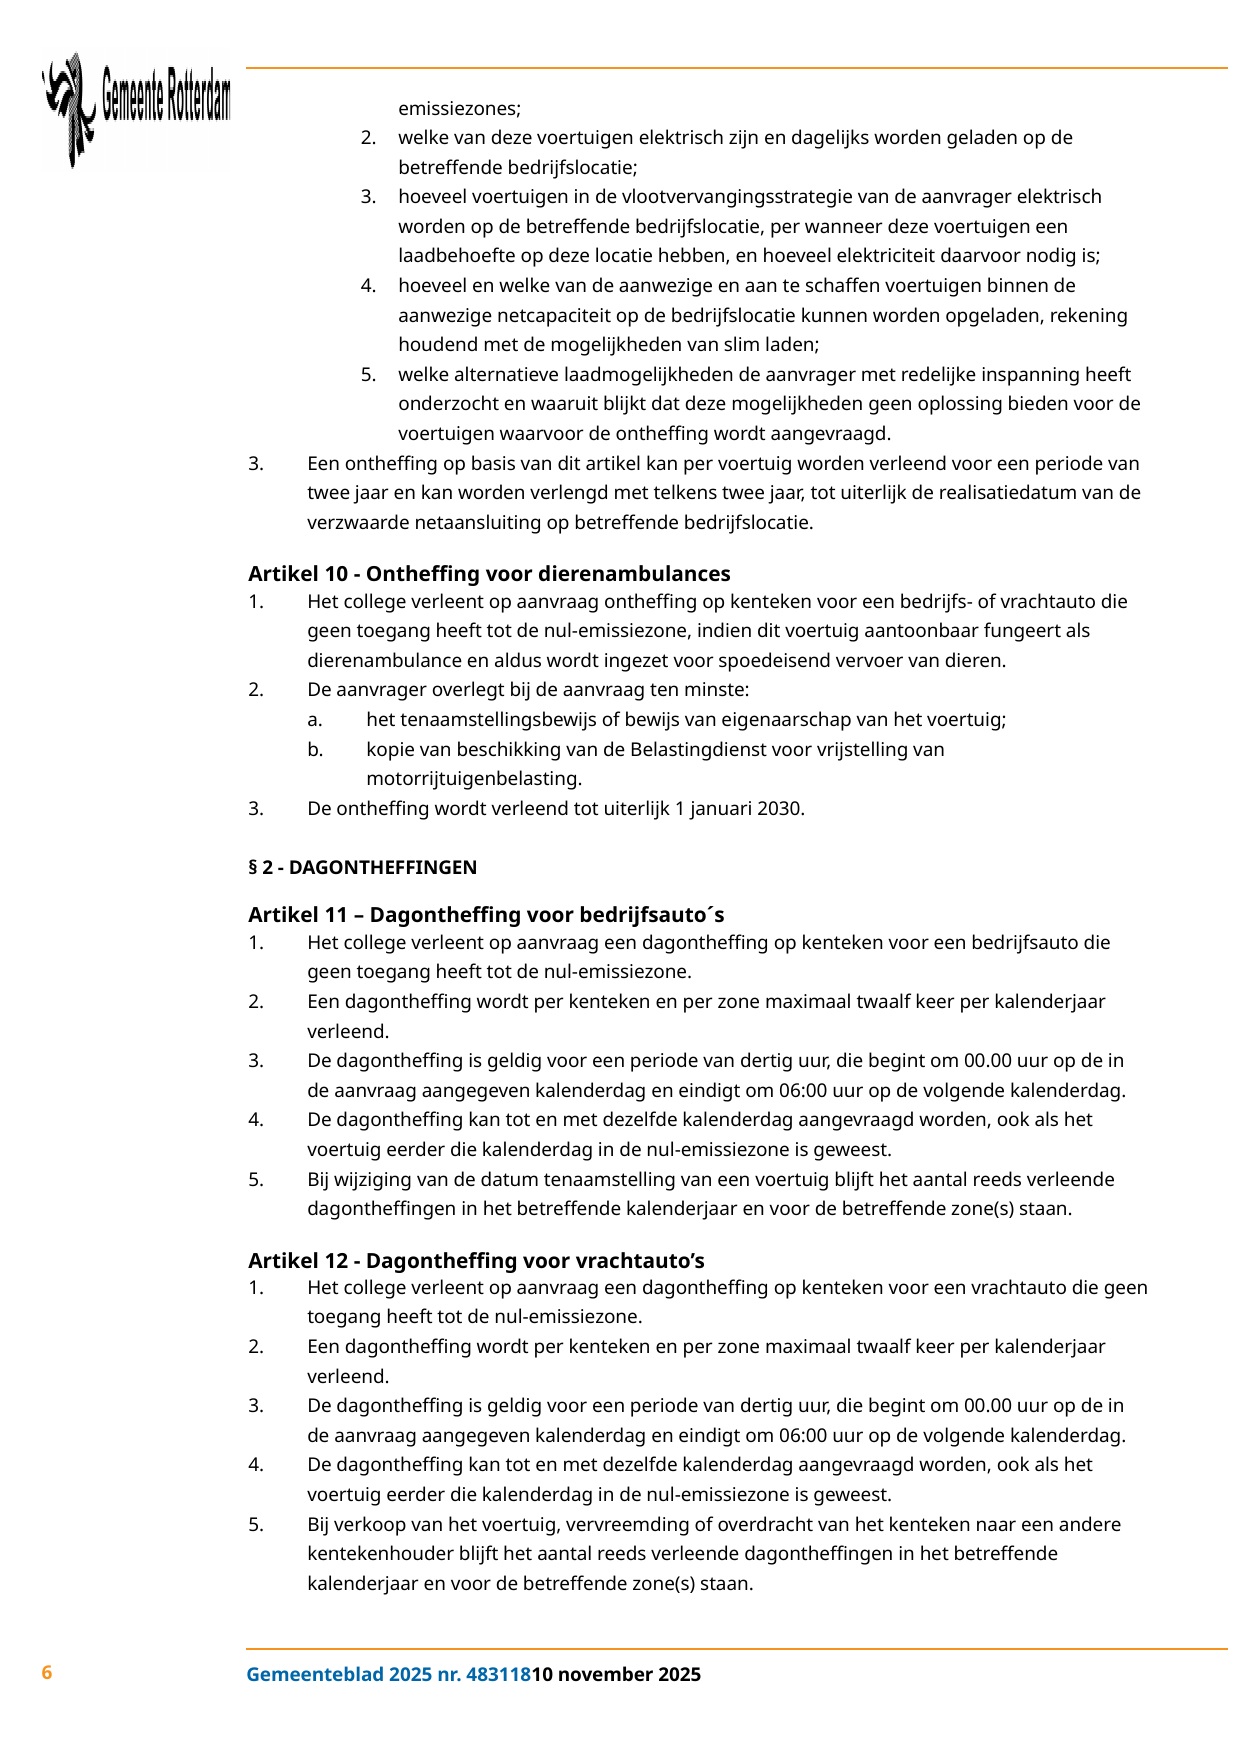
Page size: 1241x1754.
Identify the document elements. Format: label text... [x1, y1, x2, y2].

list het tenaamstellingsbewijs of bewijs van eigenaarschap van het voertuig; [307, 706, 1152, 732]
list Bij wijziging van de datum tenaamstelling van een voertuig blijft het aantal reeds verleende dagontheffingen in het betreffende kalenderjaar en voor de betreffende zone(s) staan. [248, 1166, 1152, 1221]
list De ontheffing wordt verleend tot uiterlijk 1 januari 2030. [248, 795, 1152, 821]
list hoeveel en welke van de aanwezige en aan te schaffen voertuigen binnen de aanwezige netcapaciteit op de bedrijfslocatie kunnen worden opgeladen, rekening houdend met de mogelijkheden van slim laden; [361, 272, 1152, 357]
list Het college verleent op aanvraag ontheffing op kenteken voor een bedrijfs- of vrachtauto die geen toegang heeft tot de nul-emissiezone, indien dit voertuig aantoonbaar fungeert als dierenambulance en aldus wordt ingezet voor spoedeisend vervoer van dieren. [248, 588, 1152, 673]
list Het college verleent op aanvraag een dagontheffing op kenteken voor een vrachtauto die geen toegang heeft tot de nul-emissiezone. [248, 1274, 1152, 1329]
list emissiezones; [361, 95, 1152, 121]
list De dagontheffing is geldig voor een periode van dertig uur, die begint om 00.00 uur op de in de aanvraag aangegeven kalenderdag en eindigt om 06:00 uur op de volgende kalenderdag. [248, 1392, 1152, 1448]
list De aanvrager overlegt bij de aanvraag ten minste: [248, 677, 1152, 702]
list Een ontheffing op basis van dit artikel kan per voertuig worden verleend voor een periode van twee jaar en kan worden verlengd met telkens twee jaar, tot uiterlijk de realisatiedatum van de verzwaarde netaansluiting op betreffende bedrijfslocatie. [248, 450, 1152, 535]
list De dagontheffing kan tot en met dezelfde kalenderdag aangevraagd worden, ook als het voertuig eerder die kalenderdag in de nul-emissiezone is geweest. [248, 1107, 1152, 1162]
list hoeveel voertuigen in de vlootvervangingsstrategie van de aanvrager elektrisch worden op de betreffende bedrijfslocatie, per wanneer deze voertuigen een laadbehoefte op deze locatie hebben, en hoeveel elektriciteit daarvoor nodig is; [361, 183, 1152, 268]
text Artikel 10 - Ontheffing voor dierenambulances [248, 559, 1152, 588]
picture [41, 47, 231, 172]
list Bij verkoop van het voertuig, vervreemding of overdracht van het kenteken naar een andere kentekenhouder blijft het aantal reeds verleende dagontheffingen in het betreffende kalenderjaar en voor de betreffende zone(s) staan. [248, 1511, 1152, 1596]
text Artikel 12 - Dagontheffing voor vrachtauto’s [248, 1246, 1152, 1274]
list welke van deze voertuigen elektrisch zijn en dagelijks worden geladen op de betreffende bedrijfslocatie; [361, 124, 1152, 180]
list Een dagontheffing wordt per kenteken en per zone maximaal twaalf keer per kalenderjaar verleend. [248, 1333, 1152, 1389]
text Artikel 11 – Dagontheffing voor bedrijfsauto´s [248, 901, 1152, 929]
list De dagontheffing kan tot en met dezelfde kalenderdag aangevraagd worden, ook als het voertuig eerder die kalenderdag in de nul-emissiezone is geweest. [248, 1452, 1152, 1507]
list De dagontheffing is geldig voor een periode van dertig uur, die begint om 00.00 uur op de in de aanvraag aangegeven kalenderdag en eindigt om 06:00 uur op de volgende kalenderdag. [248, 1047, 1152, 1103]
list kopie van beschikking van de Belastingdienst voor vrijstelling van motorrijtuigenbelasting. [307, 736, 1152, 791]
list welke alternatieve laadmogelijkheden de aanvrager met redelijke inspanning heeft onderzocht en waaruit blijkt dat deze mogelijkheden geen oplossing bieden voor de voertuigen waarvoor de ontheffing wordt aangevraagd. [361, 361, 1152, 446]
list Een dagontheffing wordt per kenteken en per zone maximaal twaalf keer per kalenderjaar verleend. [248, 988, 1152, 1043]
text § 2 - DAGONTHEFFINGEN [248, 854, 1152, 880]
list Het college verleent op aanvraag een dagontheffing op kenteken voor een bedrijfsauto die geen toegang heeft tot de nul-emissiezone. [248, 929, 1152, 984]
